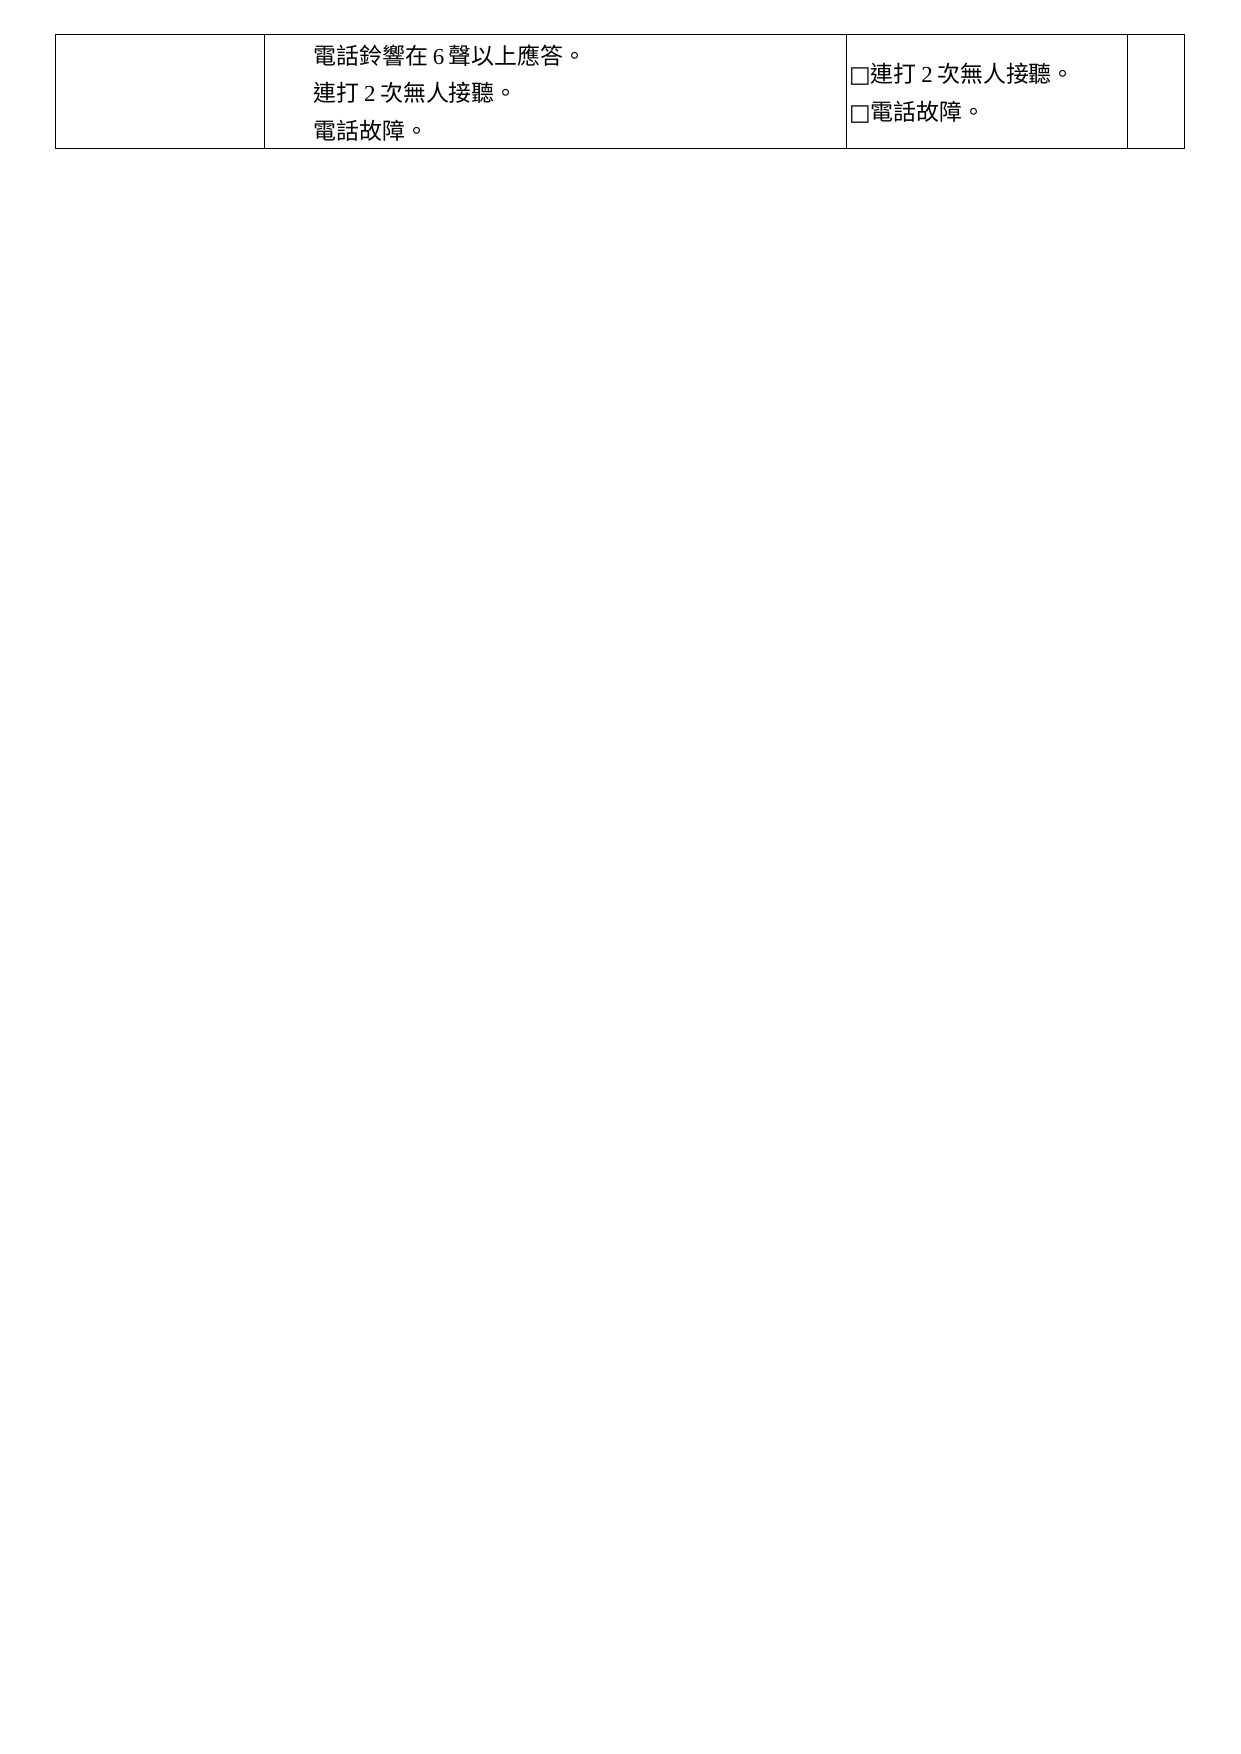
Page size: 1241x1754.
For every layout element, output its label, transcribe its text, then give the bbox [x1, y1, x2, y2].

table_cell [56, 35, 264, 148]
table_cell [1128, 35, 1184, 148]
table_cell 電話鈴響在6聲以上應答。 連打2次無人接聽。 電話故障。 [265, 35, 846, 148]
table_cell □連打2次無人接聽。 □電話故障。 [847, 35, 1127, 148]
